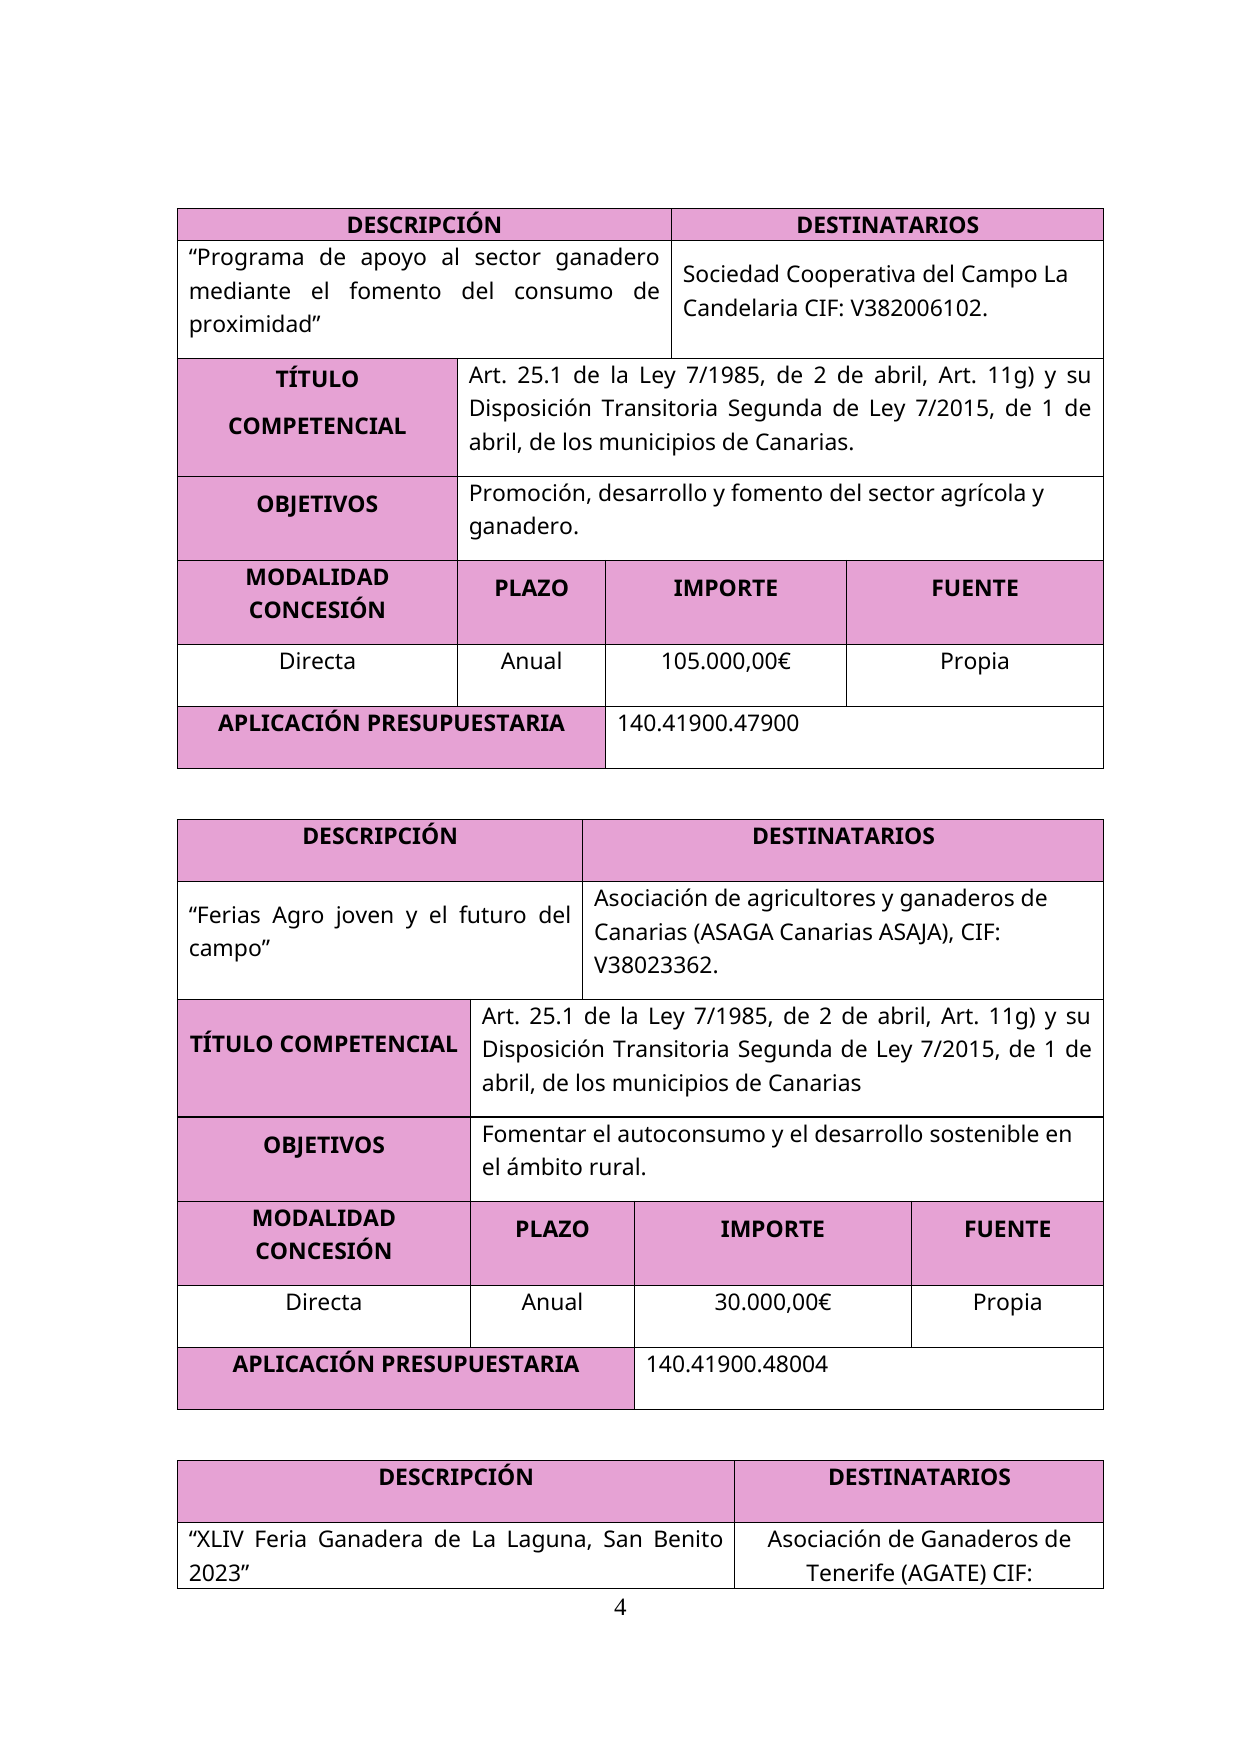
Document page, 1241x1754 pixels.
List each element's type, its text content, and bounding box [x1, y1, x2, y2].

table_cell TÍTULO COMPETENCIAL [178, 1000, 470, 1116]
table_cell [517, 148, 1104, 208]
table_cell “XLIV Feria Ganadera de La Laguna, San Benito 2023” [178, 1523, 734, 1588]
table_cell 30.000,00€ [635, 1286, 911, 1347]
table_cell Propia [847, 645, 1103, 706]
table_cell 140.41900.48004 [635, 1348, 1103, 1409]
table_cell 105.000,00€ [606, 645, 846, 706]
table_cell OBJETIVOS [178, 477, 457, 560]
table_cell PLAZO [458, 561, 605, 644]
table_cell DESTINATARIOS [672, 209, 1103, 240]
table_cell [183, 148, 517, 208]
table_cell TÍTULO COMPETENCIAL [178, 359, 457, 476]
table_header DESCRIPCIÓN [178, 820, 582, 881]
table_cell OBJETIVOS [178, 1118, 470, 1201]
table_cell Art. 25.1 de la Ley 7/1985, de 2 de abril, Art. 11g) y su Disposición Transitoria Segunda de Ley 7/2015, de 1 de abril, de los municipios de Canarias. [458, 359, 1103, 476]
table_cell Directa [178, 645, 457, 706]
table_cell Fomentar el autoconsumo y el desarrollo sostenible en el ámbito rural. [471, 1118, 1103, 1201]
table_cell Asociación de agricultores y ganaderos de Canarias (ASAGA Canarias ASAJA), CIF: V38023362. [583, 882, 1103, 999]
table_cell Asociación de Ganaderos de Tenerife (AGATE) CIF: [735, 1523, 1103, 1588]
table_cell Promoción, desarrollo y fomento del sector agrícola y ganadero. [458, 477, 1103, 560]
table_cell Directa [178, 1286, 470, 1347]
table_cell Anual [458, 645, 605, 706]
table_cell IMPORTE [606, 561, 846, 644]
table_cell [177, 148, 183, 208]
table_cell MODALIDAD CONCESIÓN [178, 561, 457, 644]
table_cell FUENTE [847, 561, 1103, 644]
table_header DESCRIPCIÓN [178, 1461, 734, 1522]
table_cell Art. 25.1 de la Ley 7/1985, de 2 de abril, Art. 11g) y su Disposición Transitoria Segunda de Ley 7/2015, de 1 de abril, de los municipios de Canarias [471, 1000, 1103, 1116]
table_cell Anual [471, 1286, 634, 1347]
table_cell APLICACIÓN PRESUPUESTARIA [178, 707, 605, 768]
table_cell 140.41900.47900 [606, 707, 1103, 768]
table_cell FUENTE [912, 1202, 1103, 1285]
table_cell PLAZO [471, 1202, 634, 1285]
table_cell DESCRIPCIÓN [178, 209, 671, 240]
table_cell IMPORTE [635, 1202, 911, 1285]
table_header DESTINATARIOS [735, 1461, 1103, 1522]
table_cell APLICACIÓN PRESUPUESTARIA [178, 1348, 634, 1409]
table_cell “Ferias Agro joven y el futuro del campo” [178, 882, 582, 999]
table_cell “Programa de apoyo al sector ganadero mediante el fomento del consumo de proximidad” [178, 241, 671, 358]
table_cell MODALIDAD CONCESIÓN [178, 1202, 470, 1285]
table_header DESTINATARIOS [583, 820, 1103, 881]
table_cell Propia [912, 1286, 1103, 1347]
table_cell Sociedad Cooperativa del Campo La Candelaria CIF: V382006102. [672, 241, 1103, 358]
